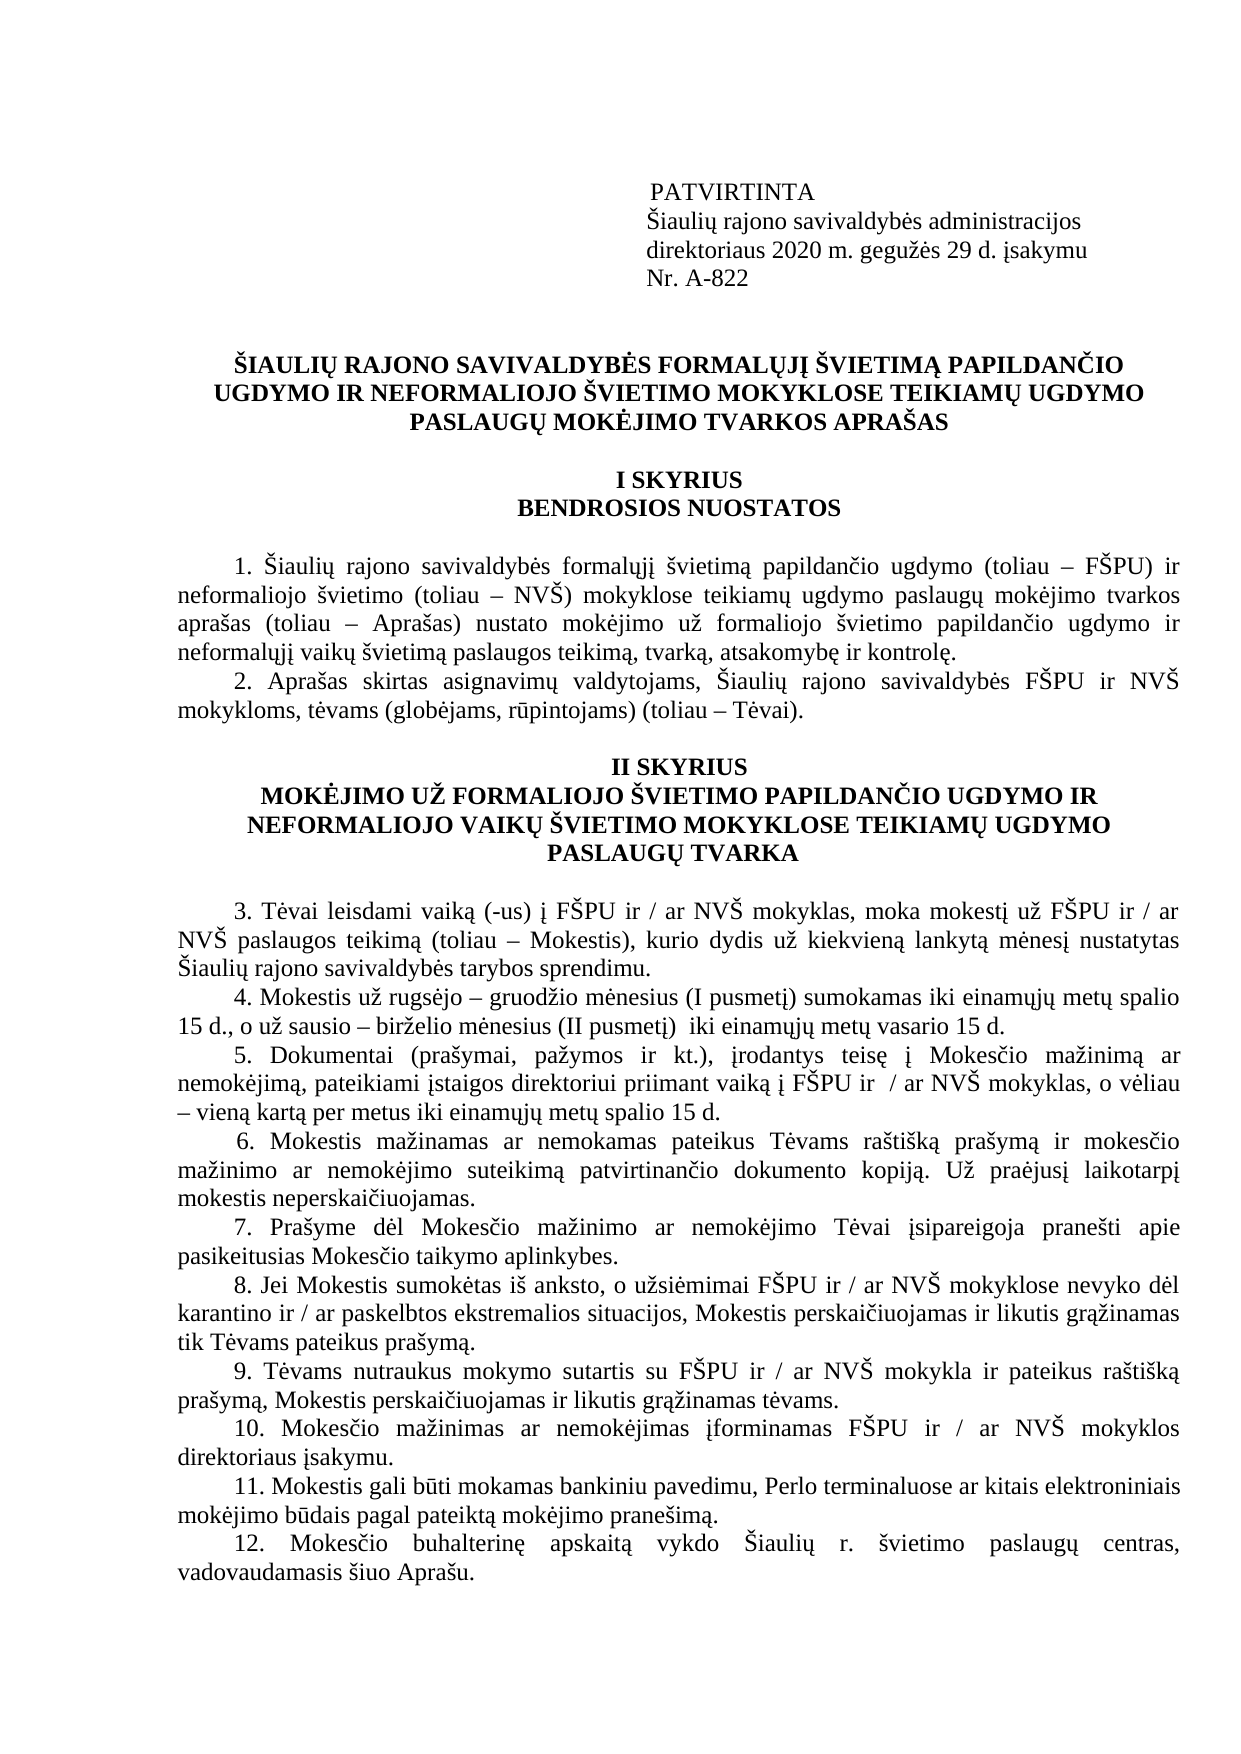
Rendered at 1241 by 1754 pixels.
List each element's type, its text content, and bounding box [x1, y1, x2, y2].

text I SKYRIUS [177, 465, 1181, 493]
text Nr. A-822 [646, 263, 1181, 292]
text 4. Mokestis už rugsėjo – gruodžio mėnesius (I pusmetį) sumokamas iki einamųjų metų spalio 15 d., o už sausio – birželio mėnesius (II pusmetį) iki einamųjų metų vasario 15 d. [177, 982, 1181, 1040]
text 7. Prašyme dėl Mokesčio mažinimo ar nemokėjimo Tėvai įsipareigoja pranešti apie pasikeitusias Mokesčio taikymo aplinkybes. [177, 1212, 1181, 1270]
text PATVIRTINTA [650, 177, 1181, 206]
text 2. Aprašas skirtas asignavimų valdytojams, Šiaulių rajono savivaldybės FŠPU ir NVŠ mokykloms, tėvams (globėjams, rūpintojams) (toliau – Tėvai). [177, 666, 1181, 723]
text 9. Tėvams nutraukus mokymo sutartis su FŠPU ir / ar NVŠ mokykla ir pateikus raštišką prašymą, Mokestis perskaičiuojamas ir likutis grąžinamas tėvams. [177, 1356, 1181, 1413]
text 1. Šiaulių rajono savivaldybės formalųjį švietimą papildančio ugdymo (toliau – FŠPU) ir neformaliojo švietimo (toliau – NVŠ) mokyklose teikiamų ugdymo paslaugų mokėjimo tvarkos aprašas (toliau – Aprašas) nustato mokėjimo už formaliojo švietimo papildančio ugdymo ir neformalųjį vaikų švietimą paslaugos teikimą, tvarką, atsakomybę ir kontrolę. [177, 551, 1181, 666]
text MOKĖJIMO UŽ FORMALIOJO ŠVIETIMO PAPILDANČIO UGDYMO IR NEFORMALIOJO VAIKŲ ŠVIETIMO MOKYKLOSE TEIKIAMŲ UGDYMO PASLAUGŲ TVARKA [177, 781, 1181, 867]
text BENDROSIOS NUOSTATOS [177, 493, 1181, 522]
text 8. Jei Mokestis sumokėtas iš anksto, o užsiėmimai FŠPU ir / ar NVŠ mokyklose nevyko dėl karantino ir / ar paskelbtos ekstremalios situacijos, Mokestis perskaičiuojamas ir likutis grąžinamas tik Tėvams pateikus prašymą. [177, 1270, 1181, 1356]
text 12. Mokesčio buhalterinę apskaitą vykdo Šiaulių r. švietimo paslaugų centras, vadovaudamasis šiuo Aprašu. [177, 1528, 1181, 1586]
text 11. Mokestis gali būti mokamas bankiniu pavedimu, Perlo terminaluose ar kitais elektroniniais mokėjimo būdais pagal pateiktą mokėjimo pranešimą. [177, 1471, 1181, 1528]
text 10. Mokesčio mažinimas ar nemokėjimas įforminamas FŠPU ir / ar NVŠ mokyklos direktoriaus įsakymu. [177, 1413, 1181, 1471]
text 5. Dokumentai (prašymai, pažymos ir kt.), įrodantys teisę į Mokesčio mažinimą ar nemokėjimą, pateikiami įstaigos direktoriui priimant vaiką į FŠPU ir / ar NVŠ mokyklas, o vėliau – vieną kartą per metus iki einamųjų metų spalio 15 d. [177, 1040, 1181, 1126]
text 6. Mokestis mažinamas ar nemokamas pateikus Tėvams raštišką prašymą ir mokesčio mažinimo ar nemokėjimo suteikimą patvirtinančio dokumento kopiją. Už praėjusį laikotarpį mokestis neperskaičiuojamas. [177, 1126, 1181, 1212]
text II SKYRIUS [177, 752, 1181, 781]
text ŠIAULIŲ RAJONO SAVIVALDYBĖS FORMALŲJĮ ŠVIETIMĄ PAPILDANČIO UGDYMO IR NEFORMALIOJO ŠVIETIMO MOKYKLOSE TEIKIAMŲ UGDYMO PASLAUGŲ MOKĖJIMO TVARKOS APRAŠAS [177, 350, 1181, 436]
text Šiaulių rajono savivaldybės administracijos direktoriaus 2020 m. gegužės 29 d. įsakymu [646, 206, 1181, 263]
text 3. Tėvai leisdami vaiką (-us) į FŠPU ir / ar NVŠ mokyklas, moka mokestį už FŠPU ir / ar NVŠ paslaugos teikimą (toliau – Mokestis), kurio dydis už kiekvieną lankytą mėnesį nustatytas Šiaulių rajono savivaldybės tarybos sprendimu. [177, 896, 1181, 982]
